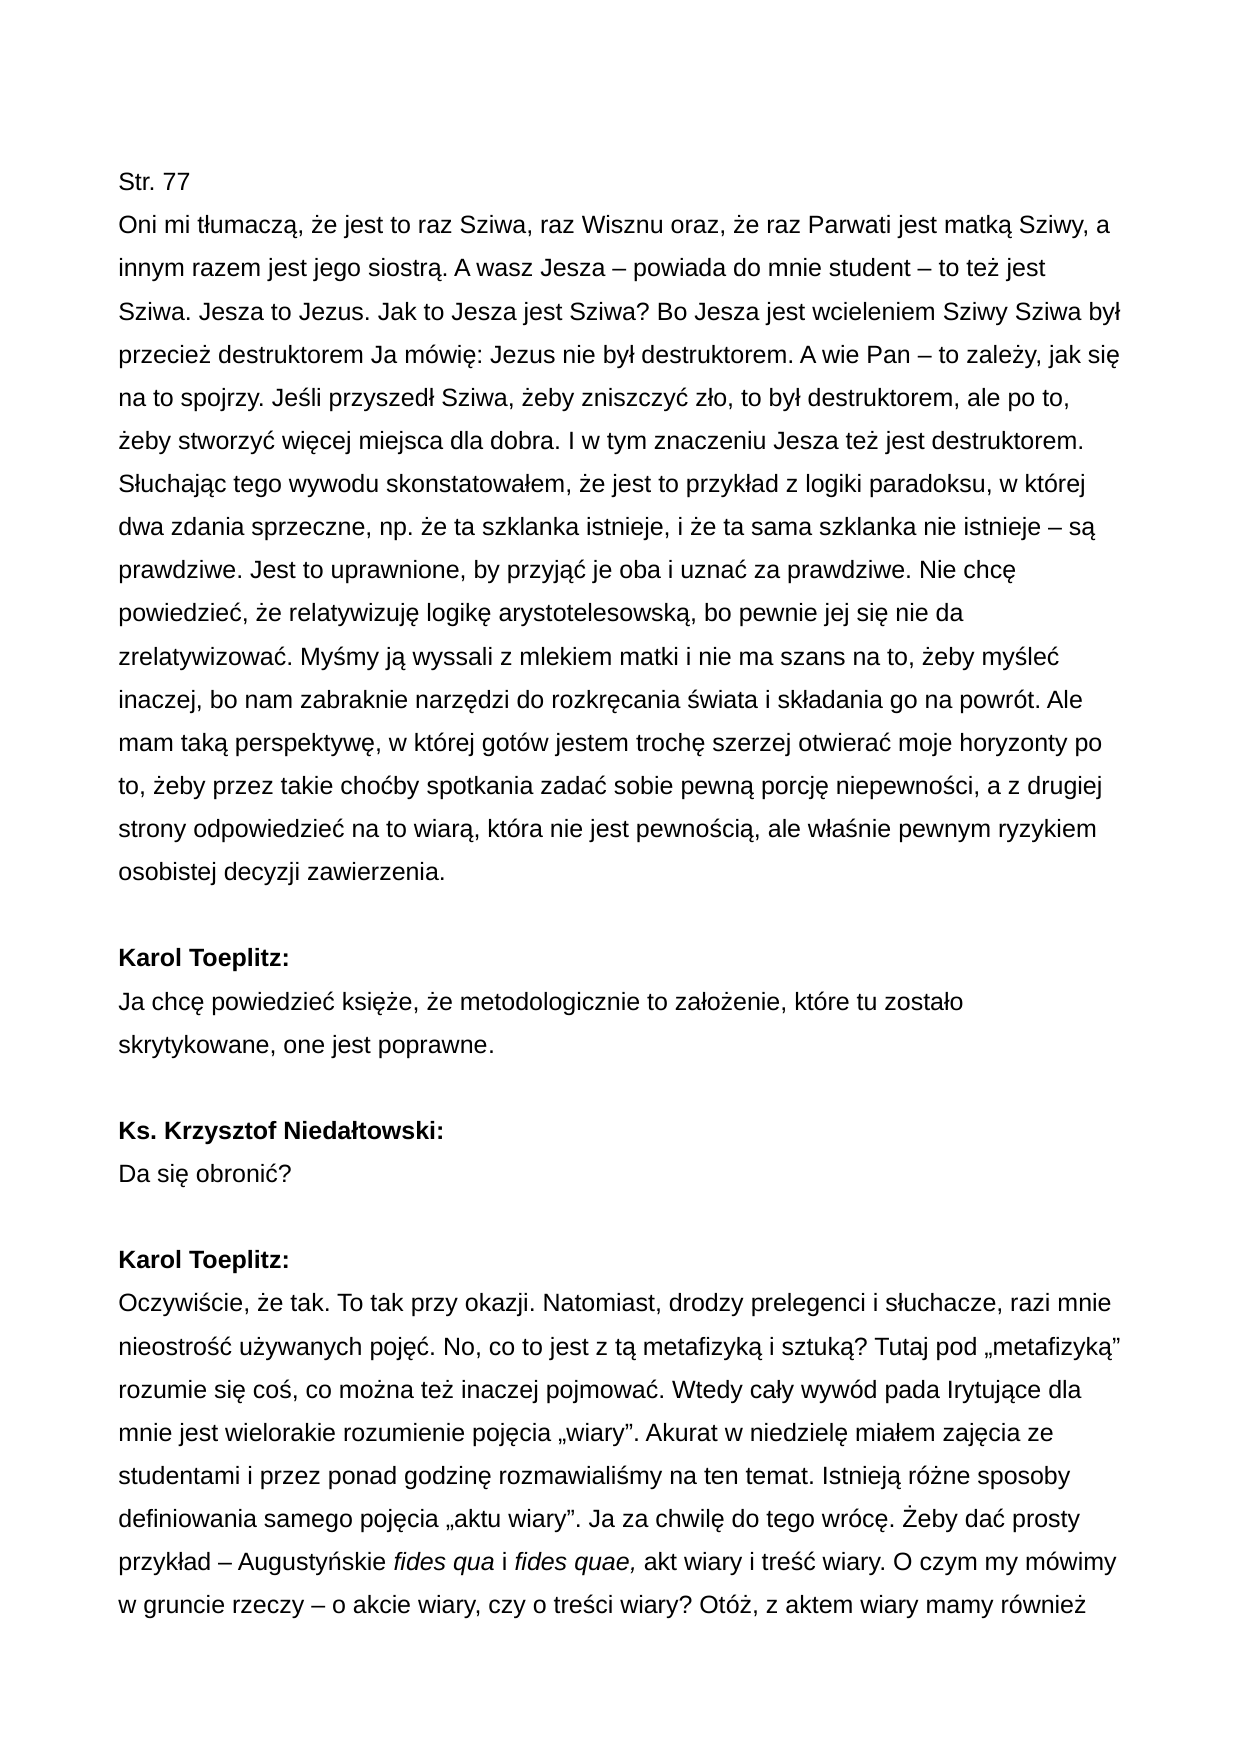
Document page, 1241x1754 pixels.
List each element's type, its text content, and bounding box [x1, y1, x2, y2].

text Str. 77 [118, 167, 1122, 196]
text Karol Toeplitz: [118, 1245, 1122, 1274]
text Oczywiście, że tak. To tak przy okazji. Natomiast, drodzy prelegenci i słuchacze, razi mnie nieostrość używanych pojęć. No, co to jest z tą metafizyką i sztuką? Tutaj pod „metafizyką” rozumie się coś, co można też inaczej pojmować. Wtedy cały wywód pada Irytujące dla mnie jest wielorakie rozumienie pojęcia „wiary”. Akurat w niedzielę miałem zajęcia ze studentami i przez ponad godzinę rozmawialiśmy na ten temat. Istnieją różne sposoby definiowania samego pojęcia „aktu wiary”. Ja za chwilę do tego wrócę. Żeby dać prosty przykład – Augustyńskie fides qua i fides quae, akt wiary i treść wiary. O czym my mówimy w gruncie rzeczy – o akcie wiary, czy o treści wiary? Otóż, z aktem wiary mamy również [118, 1288, 1122, 1619]
text Oni mi tłumaczą, że jest to raz Sziwa, raz Wisznu oraz, że raz Parwati jest matką Sziwy, a innym razem jest jego siostrą. A wasz Jesza – powiada do mnie student – to też jest Sziwa. Jesza to Jezus. Jak to Jesza jest Sziwa? Bo Jesza jest wcieleniem Sziwy Sziwa był przecież destruktorem Ja mówię: Jezus nie był destruktorem. A wie Pan – to zależy, jak się na to spojrzy. Jeśli przyszedł Sziwa, żeby zniszczyć zło, to był destruktorem, ale po to, żeby stworzyć więcej miejsca dla dobra. I w tym znaczeniu Jesza też jest destruktorem. Słuchając tego wywodu skonstatowałem, że jest to przykład z logiki paradoksu, w której dwa zdania sprzeczne, np. że ta szklanka istnieje, i że ta sama szklanka nie istnieje – są prawdziwe. Jest to uprawnione, by przyjąć je oba i uznać za prawdziwe. Nie chcę powiedzieć, że relatywizuję logikę arystotelesowską, bo pewnie jej się nie da zrelatywizować. Myśmy ją wyssali z mlekiem matki i nie ma szans na to, żeby myśleć inaczej, bo nam zabraknie narzędzi do rozkręcania świata i składania go na powrót. Ale mam taką perspektywę, w której gotów jestem trochę szerzej otwierać moje horyzonty po to, żeby przez takie choćby spotkania zadać sobie pewną porcję niepewności, a z drugiej strony odpowiedzieć na to wiarą, która nie jest pewnością, ale właśnie pewnym ryzykiem osobistej decyzji zawierzenia. [118, 210, 1122, 886]
text Karol Toeplitz: [118, 943, 1122, 972]
text Da się obronić? [118, 1159, 1122, 1188]
text Ja chcę powiedzieć księże, że metodologicznie to założenie, które tu zostało skrytykowane, one jest poprawne. [118, 987, 1122, 1058]
text Ks. Krzysztof Niedałtowski: [118, 1116, 1122, 1145]
